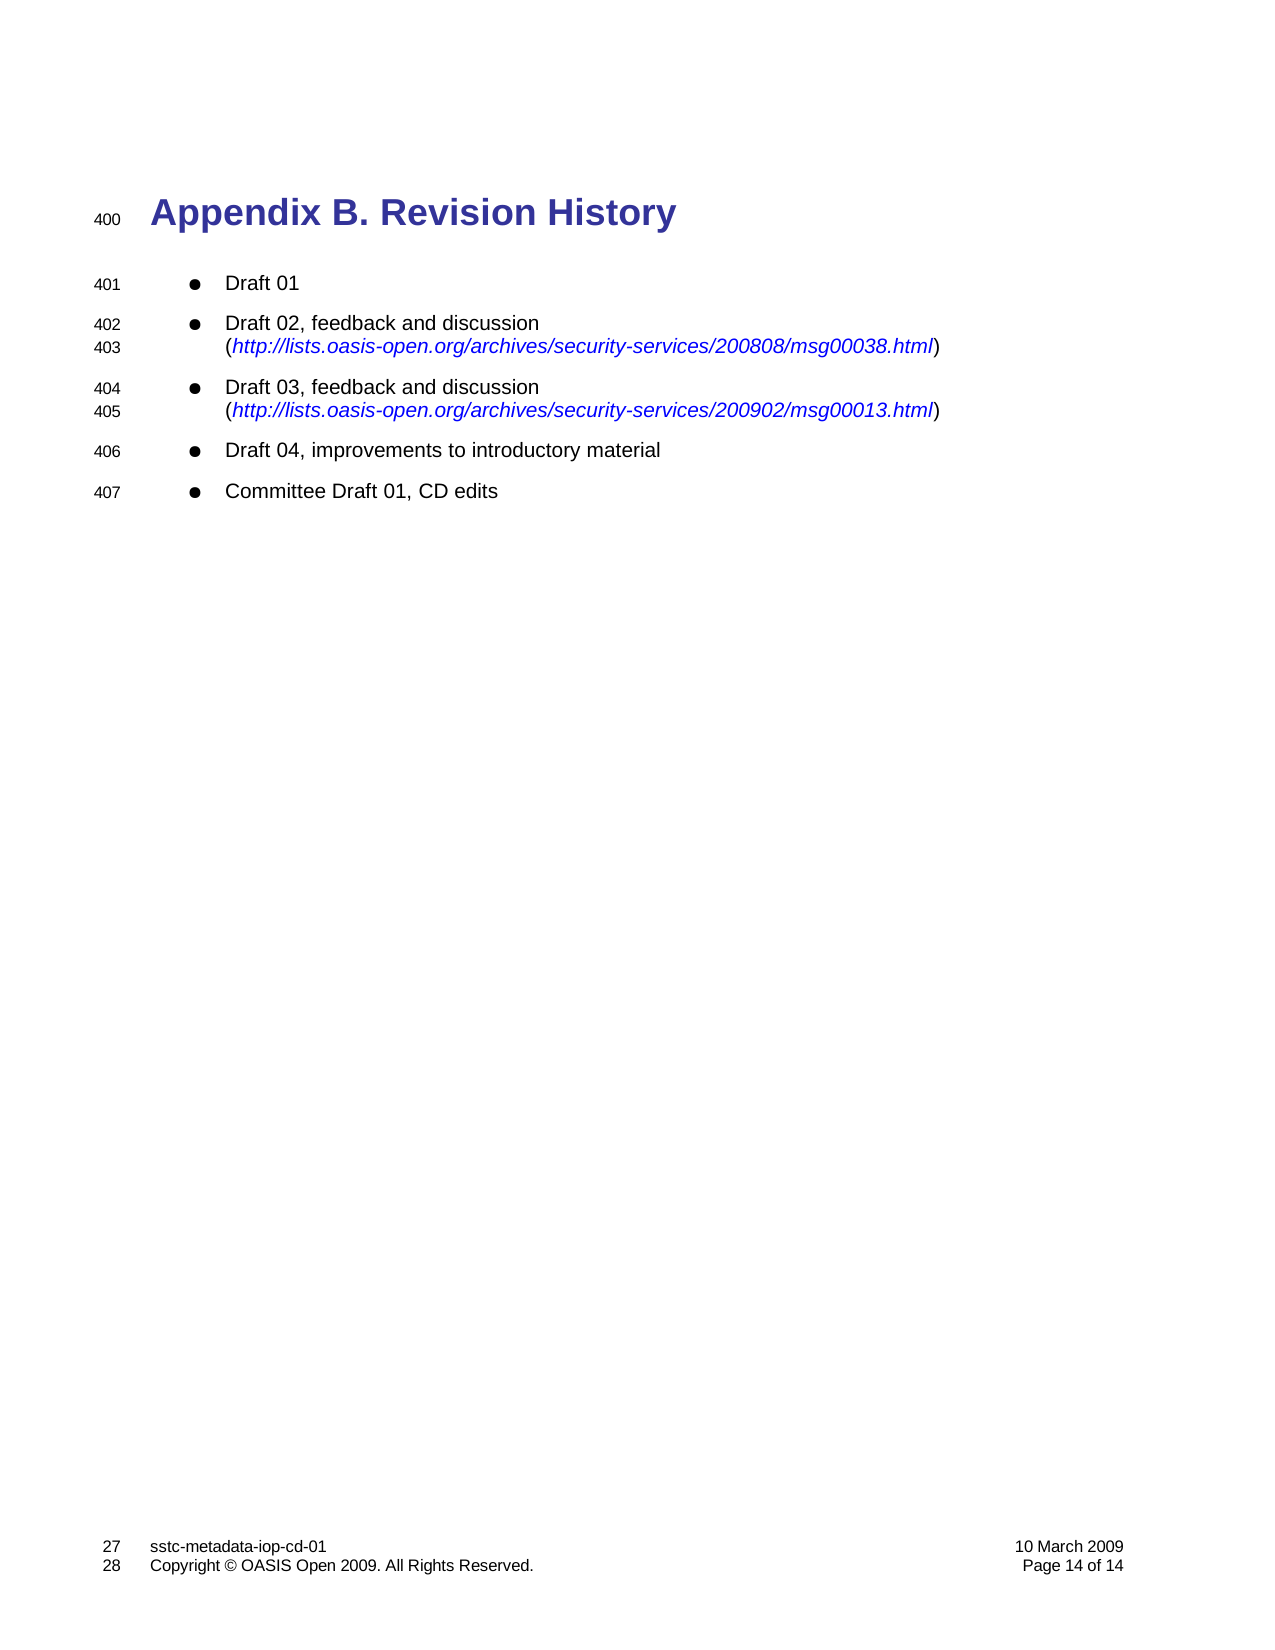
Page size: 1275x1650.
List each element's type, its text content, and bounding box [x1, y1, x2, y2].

subtitle Revision History [150, 179, 1125, 234]
list Draft 02, feedback and discussion (http://lists.oasis-open.org/archives/security-services/200808/msg00038.html) [187, 311, 1125, 358]
list Committee Draft 01, CD edits [187, 479, 1125, 503]
list Draft 04, improvements to introductory material [187, 439, 1125, 462]
list Draft 01 [187, 271, 1125, 295]
list Draft 03, feedback and discussion (http://lists.oasis-open.org/archives/security-services/200902/msg00013.html) [187, 375, 1125, 422]
